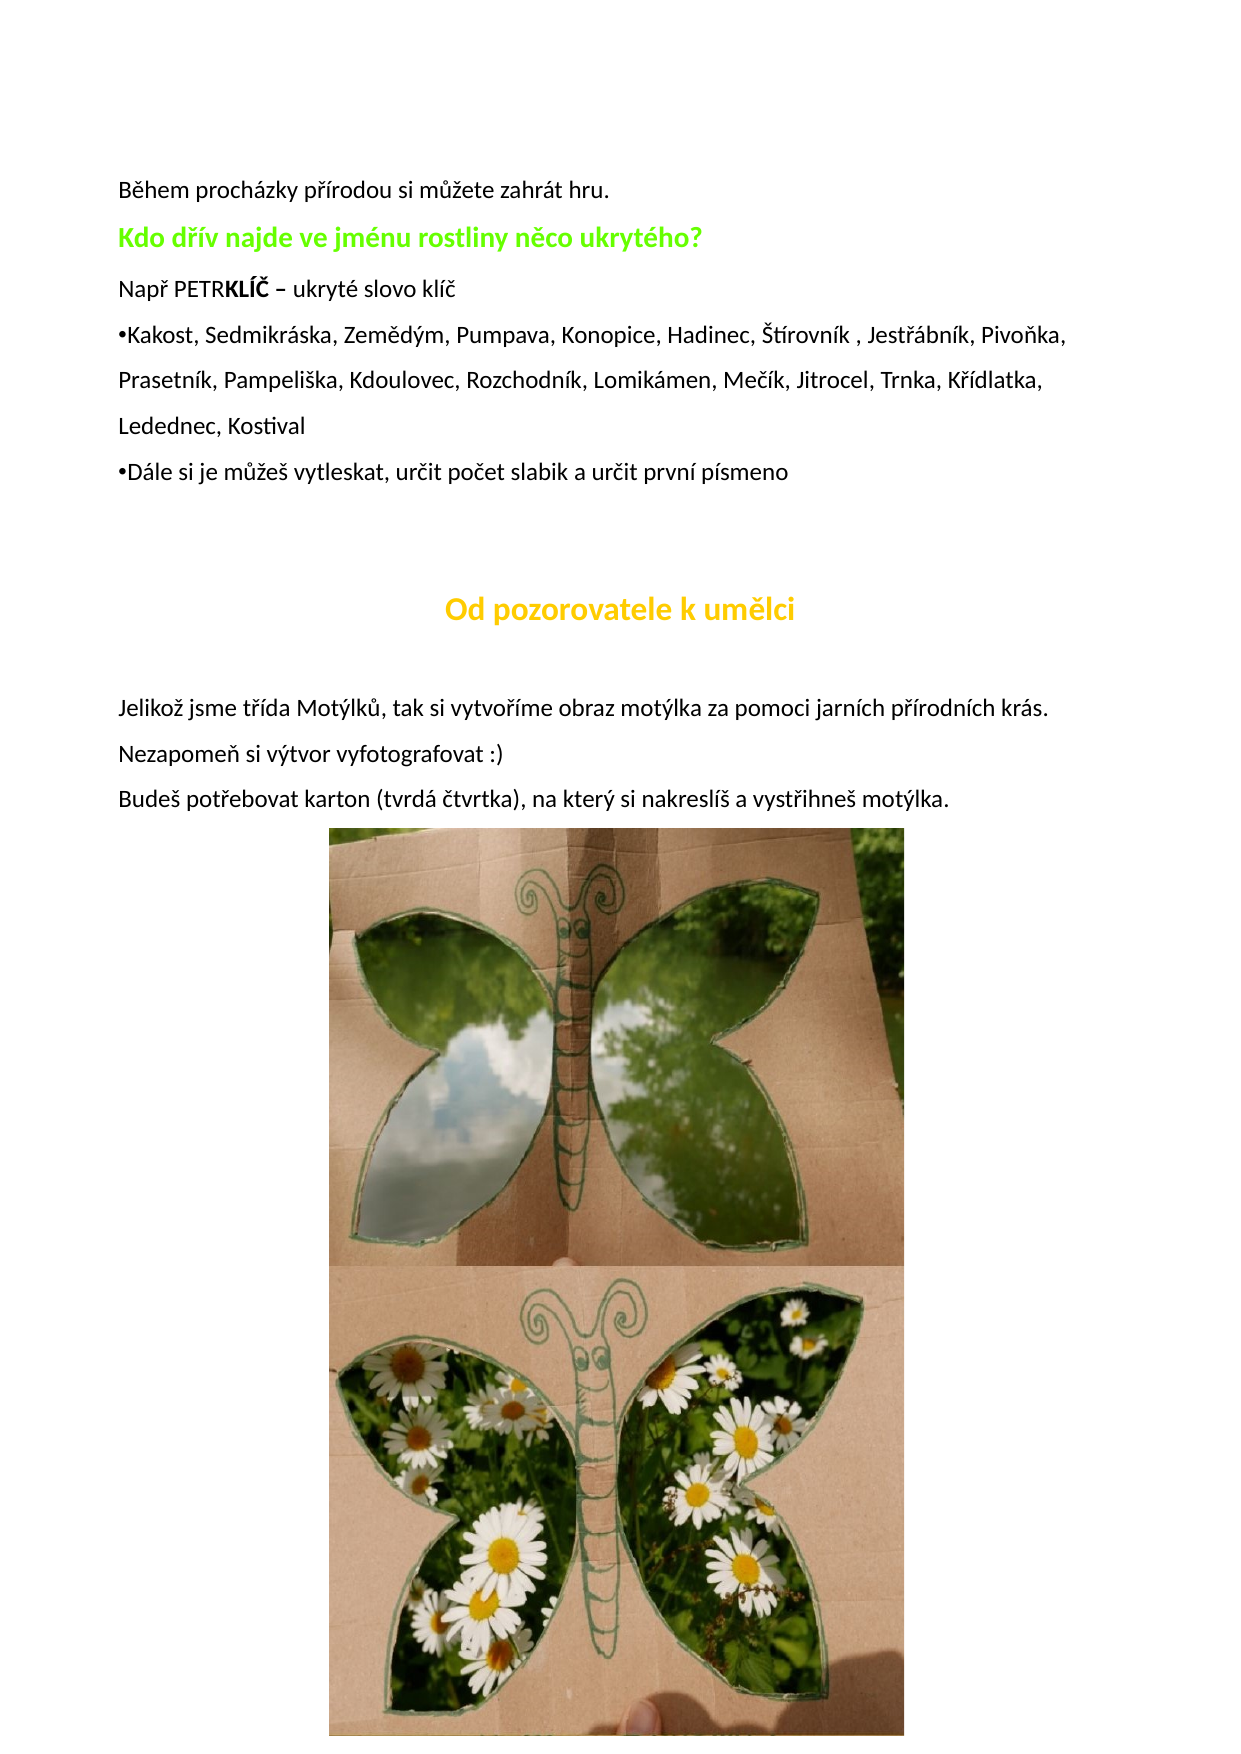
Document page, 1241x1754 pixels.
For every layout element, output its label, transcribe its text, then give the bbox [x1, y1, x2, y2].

text Např PETRKLÍČ – ukryté slovo klíč [118, 273, 1122, 303]
list Kakost, Sedmikráska, Zemědým, Pumpava, Konopice, Hadinec, Štírovník , Jestřábník, Pivoňka, Prasetník, Pampeliška, Kdoulovec, Rozchodník, Lomikámen, Mečík, Jitrocel, Trnka, Křídlatka, Ledednec, Kostival [118, 319, 1122, 441]
text Od pozorovatele k umělci [118, 588, 1122, 629]
text Jelikož jsme třída Motýlků, tak si vytvoříme obraz motýlka za pomoci jarních přírodních krás. Nezapomeň si výtvor vyfotografovat :) [118, 692, 1122, 768]
list Dále si je můžeš vytleskat, určit počet slabik a určit první písmeno [118, 456, 1122, 486]
text Kdo dřív najde ve jménu rostliny něco ukrytého? [118, 219, 1122, 255]
text Budeš potřebovat karton (tvrdá čtvrtka), na který si nakreslíš a vystřihneš motýlka. [118, 783, 1122, 814]
text Během procházky přírodou si můžete zahrát hru. [118, 174, 1122, 204]
